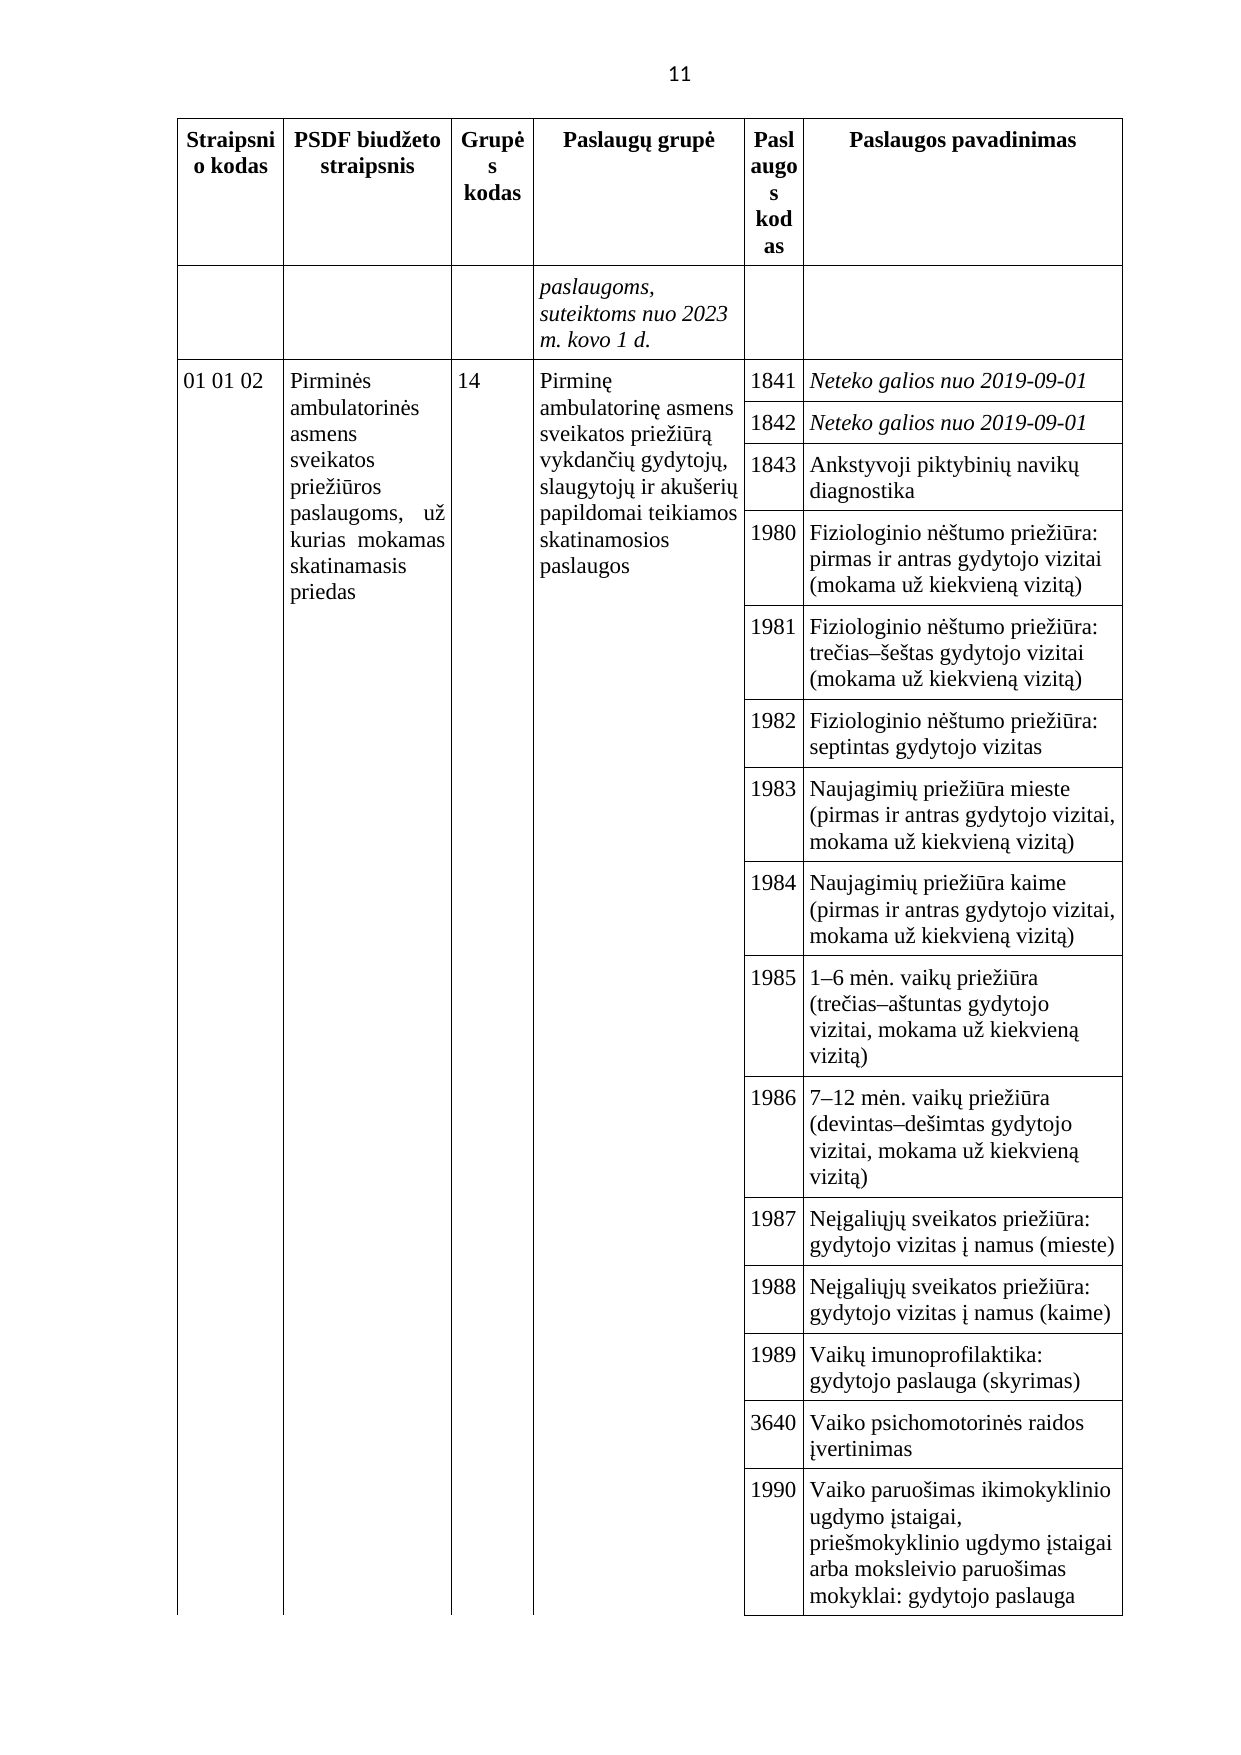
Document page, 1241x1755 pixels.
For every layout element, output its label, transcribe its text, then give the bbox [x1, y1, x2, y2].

table_cell 1841 [745, 360, 803, 401]
table_cell [284, 699, 451, 767]
table_cell [284, 1197, 451, 1264]
table_cell [178, 1265, 283, 1332]
table_cell 1990 [745, 1469, 803, 1615]
table_cell 1987 [745, 1198, 803, 1264]
table_cell [178, 1468, 283, 1615]
table_header Paslaugos pavadinimas [804, 119, 1122, 265]
table_cell Naujagimių priežiūra kaime (pirmas ir antras gydytojo vizitai, mokama už kiekvieną vizitą) [804, 862, 1122, 955]
table_cell [284, 1400, 451, 1468]
table_cell 01 01 02 [178, 360, 283, 699]
table_cell Neteko galios nuo 2019-09-01 [804, 360, 1122, 401]
table_cell 1984 [745, 862, 803, 955]
table_cell 1980 [745, 511, 803, 605]
table_cell [178, 1197, 283, 1264]
table_cell Neįgaliųjų sveikatos priežiūra: gydytojo vizitas į namus (kaime) [804, 1266, 1122, 1332]
table_cell [534, 1333, 744, 1400]
table_cell 1982 [745, 700, 803, 767]
table_header PSDF biudžeto straipsnis [284, 119, 451, 265]
table_cell 1983 [745, 768, 803, 861]
table_cell [178, 767, 283, 861]
table_header Paslaugų grupė [534, 119, 744, 265]
table_cell 1988 [745, 1266, 803, 1332]
table_header Paslaugos kodas [745, 119, 803, 265]
table_cell [534, 955, 744, 1076]
table_cell Fiziologinio nėštumo priežiūra: septintas gydytojo vizitas [804, 700, 1122, 767]
table_cell Fiziologinio nėštumo priežiūra: trečias–šeštas gydytojo vizitai (mokama už kiekvieną vizitą) [804, 606, 1122, 699]
table_cell 1986 [745, 1077, 803, 1197]
table_header Grupės kodas [452, 119, 533, 265]
table_cell [452, 1076, 533, 1197]
table_cell Pirminės ambulatorinės asmens sveikatos priežiūros paslaugoms, už kurias mokamas skatinamasis priedas [284, 360, 451, 699]
table_cell [178, 1076, 283, 1197]
table_cell Ankstyvoji piktybinių navikų diagnostika [804, 444, 1122, 510]
table_cell [178, 1400, 283, 1468]
table_cell 1843 [745, 444, 803, 510]
table_cell [284, 1076, 451, 1197]
table_cell [745, 266, 803, 359]
table_cell [452, 443, 533, 510]
table_cell [178, 955, 283, 1076]
table_cell Vaiko psichomotorinės raidos įvertinimas [804, 1401, 1122, 1468]
table_cell [178, 699, 283, 767]
table_cell 7–12 mėn. vaikų priežiūra (devintas–dešimtas gydytojo vizitai, mokama už kiekvieną vizitą) [804, 1077, 1122, 1197]
table_cell [284, 767, 451, 861]
table_cell Naujagimių priežiūra mieste (pirmas ir antras gydytojo vizitai, mokama už kiekvieną vizitą) [804, 768, 1122, 861]
table_cell 1981 [745, 606, 803, 699]
table_cell [534, 767, 744, 861]
table_cell [452, 1400, 533, 1468]
table_cell [804, 266, 1122, 359]
table_cell [452, 401, 533, 442]
table_cell [452, 699, 533, 767]
table_cell 1842 [745, 402, 803, 442]
table_cell Neteko galios nuo 2019-09-01 [804, 402, 1122, 442]
table_cell [452, 1333, 533, 1400]
table_cell Neįgaliųjų sveikatos priežiūra: gydytojo vizitas į namus (mieste) [804, 1198, 1122, 1264]
table_cell [452, 861, 533, 955]
table_cell 1989 [745, 1334, 803, 1400]
table_cell [452, 510, 533, 699]
table_cell [452, 955, 533, 1076]
table_cell 3640 [745, 1401, 803, 1468]
table_cell [284, 1265, 451, 1332]
table_cell [284, 266, 451, 359]
table_cell [452, 1197, 533, 1264]
table_cell [178, 1333, 283, 1400]
table_cell [284, 1468, 451, 1615]
table_cell [452, 1265, 533, 1332]
table_cell Vaiko paruošimas ikimokyklinio ugdymo įstaigai, priešmokyklinio ugdymo įstaigai arba moksleivio paruošimas mokyklai: gydytojo paslauga [804, 1469, 1122, 1615]
table_cell Pirminę ambulatorinę asmens sveikatos priežiūrą vykdančių gydytojų, slaugytojų ir akušerių papildomai teikiamos skatinamosios paslaugos [534, 360, 744, 699]
table_cell 1985 [745, 956, 803, 1076]
table_cell [452, 1468, 533, 1615]
table_cell 14 [452, 360, 533, 401]
table_cell [452, 767, 533, 861]
table_cell [534, 1468, 744, 1615]
table_cell [178, 861, 283, 955]
table_cell [534, 699, 744, 767]
table_cell [534, 1265, 744, 1332]
table_cell 1–6 mėn. vaikų priežiūra (trečias–aštuntas gydytojo vizitai, mokama už kiekvieną vizitą) [804, 956, 1122, 1076]
table_cell [452, 266, 533, 359]
table_cell Vaikų imunoprofilaktika: gydytojo paslauga (skyrimas) [804, 1334, 1122, 1400]
table_cell [534, 1197, 744, 1264]
table_cell [534, 1076, 744, 1197]
table_cell [534, 1400, 744, 1468]
table_cell [284, 1333, 451, 1400]
table_cell Fiziologinio nėštumo priežiūra: pirmas ir antras gydytojo vizitai (mokama už kiekvieną vizitą) [804, 511, 1122, 605]
table_cell [178, 266, 283, 359]
table_cell [534, 861, 744, 955]
table_cell paslaugoms, suteiktoms nuo 2023 m. kovo 1 d. [534, 266, 744, 359]
table_cell [284, 861, 451, 955]
table_cell [284, 955, 451, 1076]
table_header Straipsnio kodas [178, 119, 283, 265]
